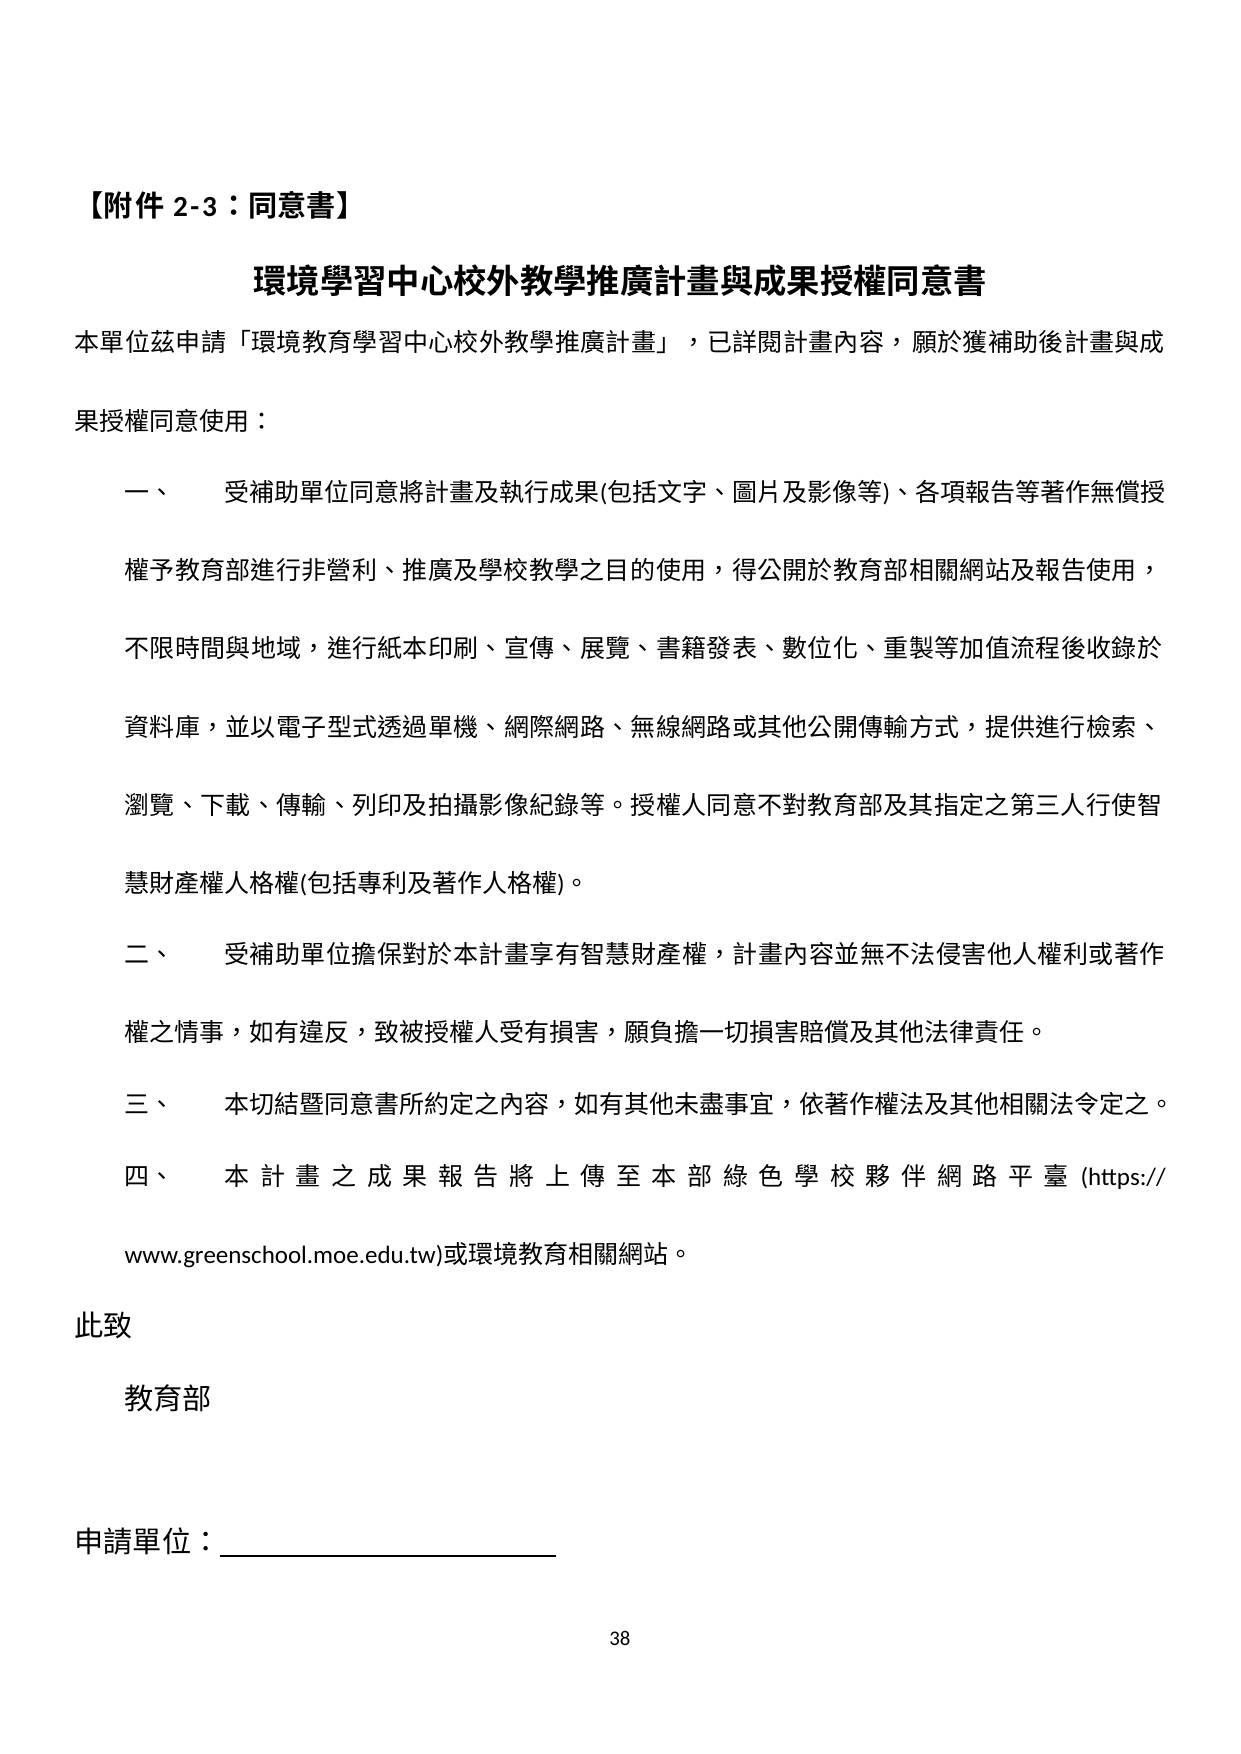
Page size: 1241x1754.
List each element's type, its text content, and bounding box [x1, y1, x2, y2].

text 此致 [74, 1282, 1165, 1345]
text 本單位茲申請「環境教育學習中心校外教學推廣計畫」，已詳閱計畫內容，願於獲補助後計畫與成果授權同意使用： [74, 299, 1165, 440]
text 【附件2-3：同意書】 [74, 182, 1165, 224]
text 申請單位： [74, 1498, 1165, 1561]
text 教育部 [124, 1355, 1165, 1418]
list 受補助單位擔保對於本計畫享有智慧財產權，計畫內容並無不法侵害他人權利或著作權之情事，如有違反，致被授權人受有損害，願負擔一切損害賠償及其他法律責任。 [124, 911, 1165, 1052]
list 本計畫之成果報告將上傳至本部綠色學校夥伴網路平臺(https://www.greenschool.moe.edu.tw)或環境教育相關網站。 [124, 1132, 1165, 1273]
list 本切結暨同意書所約定之內容，如有其他未盡事宜，依著作權法及其他相關法令定之。 [124, 1061, 1165, 1123]
text 環境學習中心校外教學推廣計畫與成果授權同意書 [74, 237, 1165, 299]
list 受補助單位同意將計畫及執行成果(包括文字、圖片及影像等)、各項報告等著作無償授權予教育部進行非營利、推廣及學校教學之目的使用，得公開於教育部相關網站及報告使用，不限時間與地域，進行紙本印刷、宣傳、展覽、書籍發表、數位化、重製等加值流程後收錄於資料庫，並以電子型式透過單機、網際網路、無線網路或其他公開傳輸方式，提供進行檢索、瀏覽、下載、傳輸、列印及拍攝影像紀錄等。授權人同意不對教育部及其指定之第三人行使智慧財產權人格權(包括專利及著作人格權)。 [124, 449, 1165, 902]
